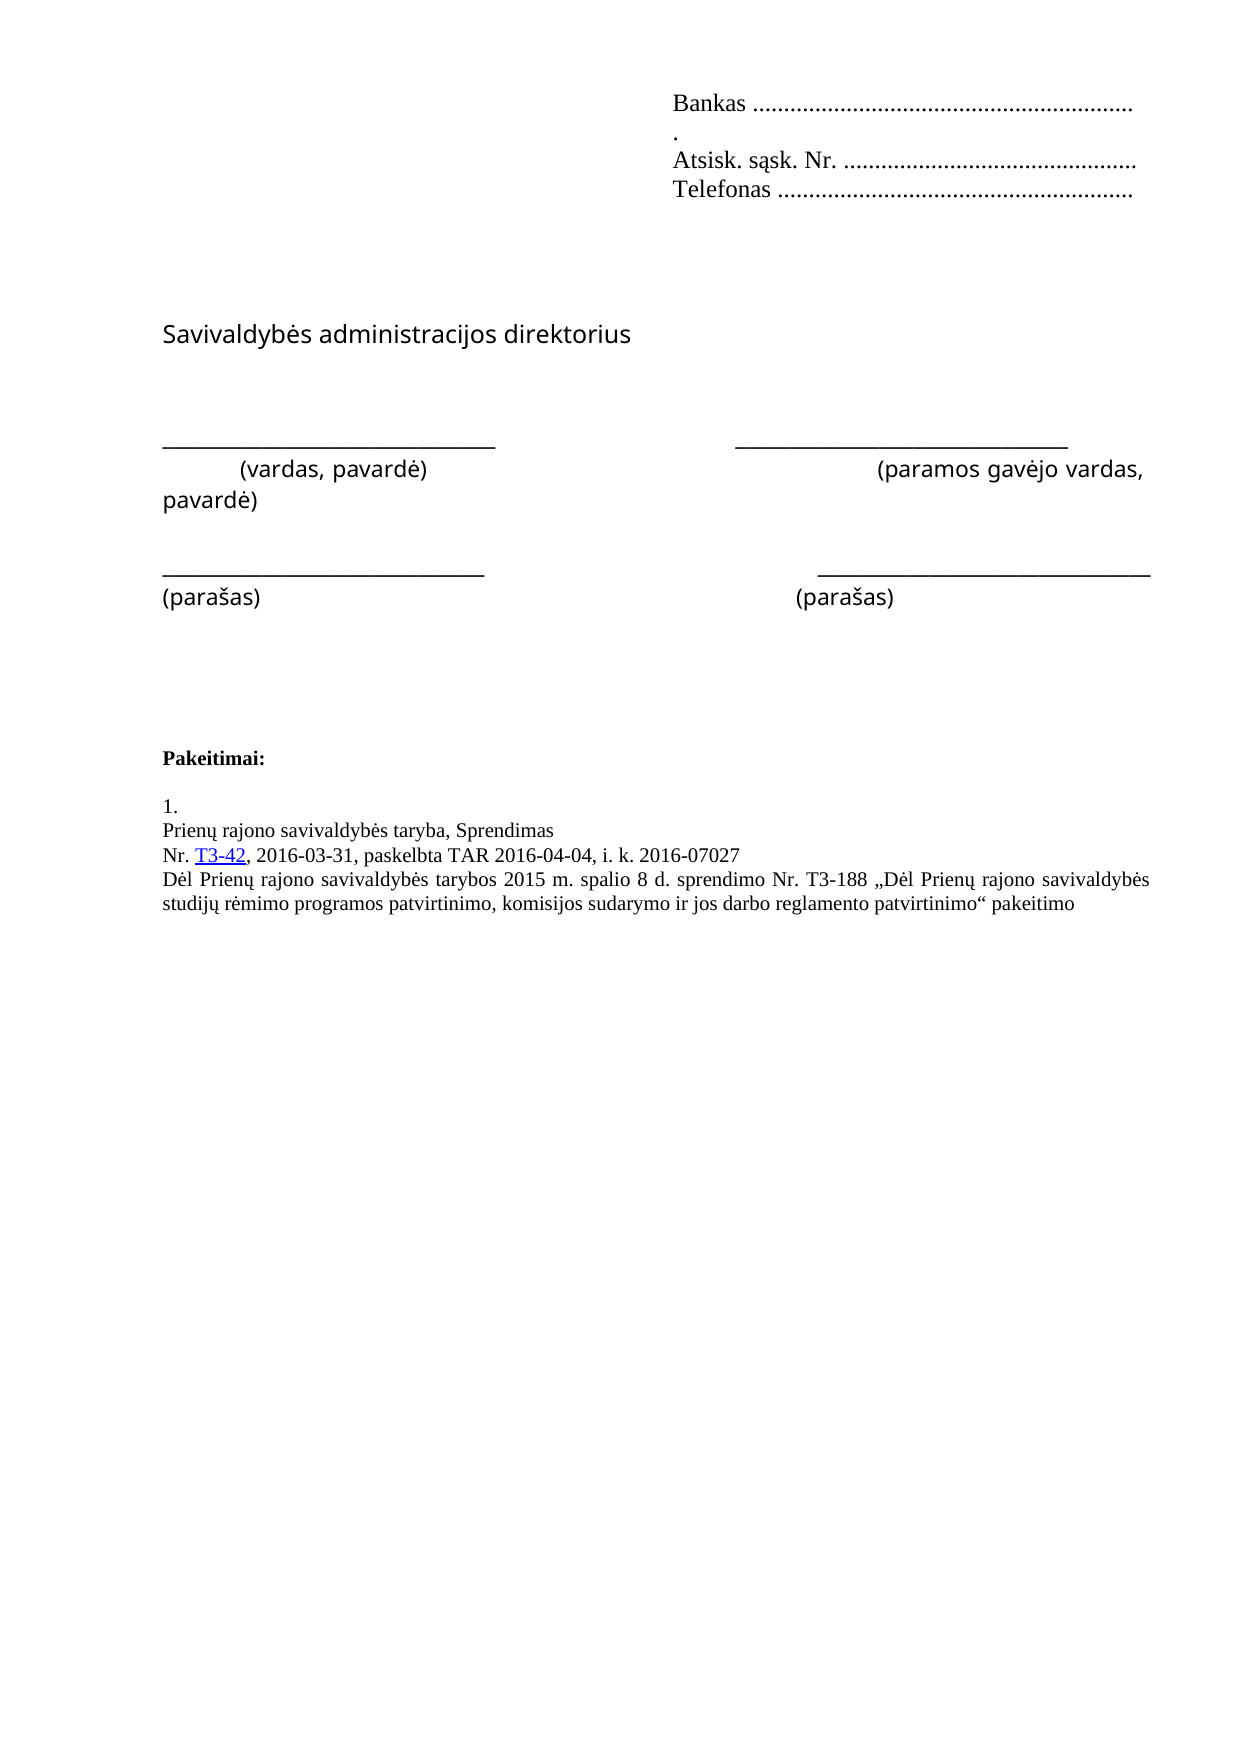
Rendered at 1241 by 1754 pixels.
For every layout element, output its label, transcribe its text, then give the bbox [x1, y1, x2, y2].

text Dėl Prienų rajono savivaldybės tarybos 2015 m. spalio 8 d. sprendimo Nr. T3-188 „Dėl Prienų rajono savivaldybės studijų rėmimo programos patvirtinimo, komisijos sudarymo ir jos darbo reglamento patvirtinimo“ pakeitimo [162, 867, 1152, 915]
text Prienų rajono savivaldybės taryba, Sprendimas [162, 818, 1152, 842]
text Nr. T3-42, 2016-03-31, paskelbta TAR 2016-04-04, i. k. 2016-07027 [162, 842, 1152, 867]
text Pakeitimai: [162, 746, 1152, 770]
text ______________________________ ______________________________ [162, 419, 1152, 453]
text 1. [162, 794, 1152, 818]
text (vardas, pavardė) (paramos gavėjo vardas, pavardė) [162, 453, 1152, 515]
table_header [163, 88, 661, 232]
text Savivaldybės administracijos direktorius [162, 317, 1152, 351]
text _____________________________ ______________________________ (parašas) (parašas) [162, 547, 1152, 612]
table_header Bankas .............................................................. Atsisk. sąsk. Nr. ............................................... Telefonas ......................................................... [661, 88, 1149, 232]
